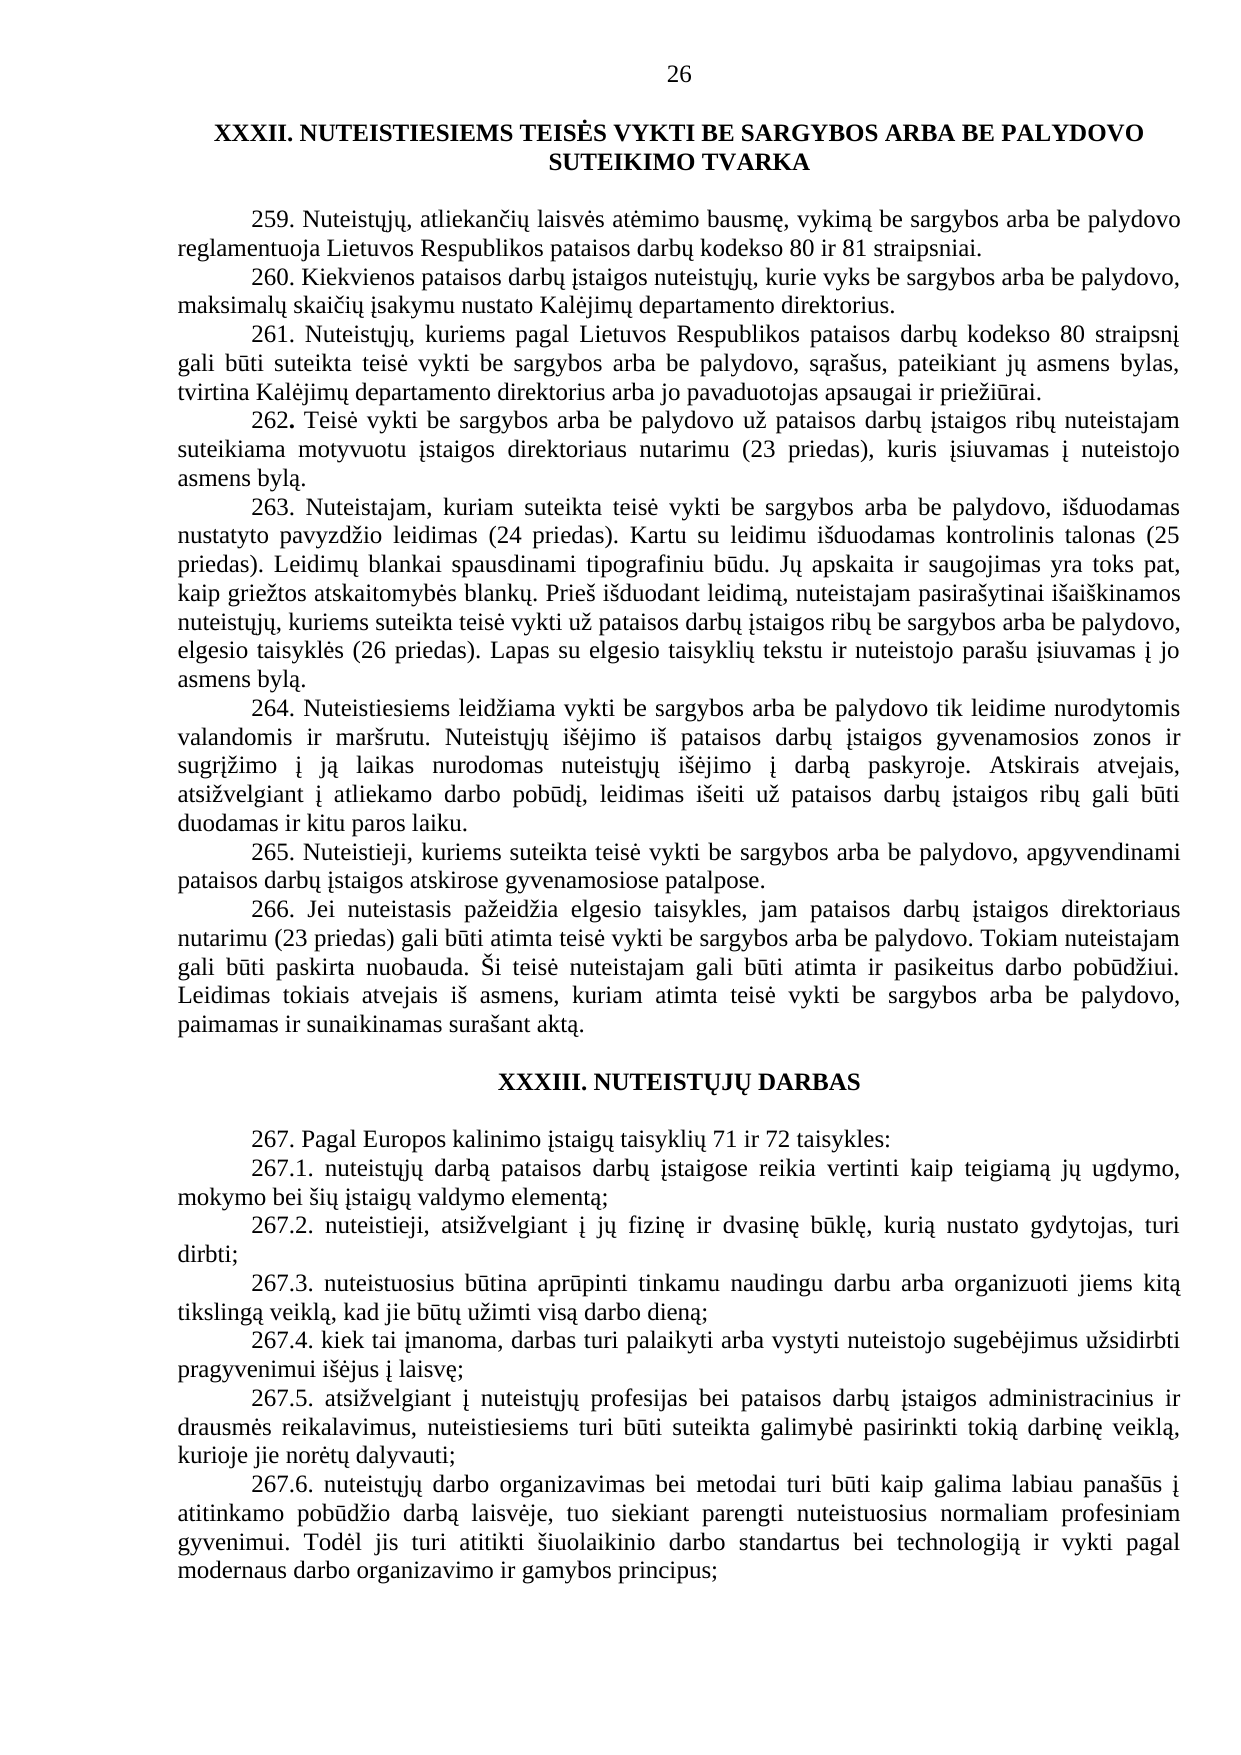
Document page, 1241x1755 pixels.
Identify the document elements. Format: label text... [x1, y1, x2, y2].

text 267.3. nuteistuosius būtina aprūpinti tinkamu naudingu darbu arba organizuoti jiems kitą tikslingą veiklą, kad jie būtų užimti visą darbo dieną; [177, 1268, 1181, 1326]
text 267.1. nuteistųjų darbą pataisos darbų įstaigose reikia vertinti kaip teigiamą jų ugdymo, mokymo bei šių įstaigų valdymo elementą; [177, 1153, 1181, 1211]
text 267.6. nuteistųjų darbo organizavimas bei metodai turi būti kaip galima labiau panašūs į atitinkamo pobūdžio darbą laisvėje, tuo siekiant parengti nuteistuosius normaliam profesiniam gyvenimui. Todėl jis turi atitikti šiuolaikinio darbo standartus bei technologiją ir vykti pagal modernaus darbo organizavimo ir gamybos principus; [177, 1469, 1181, 1584]
text XXXII. NUTEISTIESIEMS TEISĖS VYKTI BE SARGYBOS ARBA BE PALYDOVO SUTEIKIMO TVARKA [177, 118, 1181, 176]
text 264. Nuteistiesiems leidžiama vykti be sargybos arba be palydovo tik leidime nurodytomis valandomis ir maršrutu. Nuteistųjų išėjimo iš pataisos darbų įstaigos gyvenamosios zonos ir sugrįžimo į ją laikas nurodomas nuteistųjų išėjimo į darbą paskyroje. Atskirais atvejais, atsižvelgiant į atliekamo darbo pobūdį, leidimas išeiti už pataisos darbų įstaigos ribų gali būti duodamas ir kitu paros laiku. [177, 693, 1181, 837]
text 266. Jei nuteistasis pažeidžia elgesio taisykles, jam pataisos darbų įstaigos direktoriaus nutarimu (23 priedas) gali būti atimta teisė vykti be sargybos arba be palydovo. Tokiam nuteistajam gali būti paskirta nuobauda. Ši teisė nuteistajam gali būti atimta ir pasikeitus darbo pobūdžiui. Leidimas tokiais atvejais iš asmens, kuriam atimta teisė vykti be sargybos arba be palydovo, paimamas ir sunaikinamas surašant aktą. [177, 894, 1181, 1038]
text 267.2. nuteistieji, atsižvelgiant į jų fizinę ir dvasinę būklę, kurią nustato gydytojas, turi dirbti; [177, 1211, 1181, 1268]
text XXXIII. NUTEISTŲJŲ DARBAS [177, 1067, 1181, 1096]
text 262. Teisė vykti be sargybos arba be palydovo už pataisos darbų įstaigos ribų nuteistajam suteikiama motyvuotu įstaigos direktoriaus nutarimu (23 priedas), kuris įsiuvamas į nuteistojo asmens bylą. [177, 406, 1181, 492]
text 267. Pagal Europos kalinimo įstaigų taisyklių 71 ir 72 taisykles: [177, 1124, 1181, 1153]
text 263. Nuteistajam, kuriam suteikta teisė vykti be sargybos arba be palydovo, išduodamas nustatyto pavyzdžio leidimas (24 priedas). Kartu su leidimu išduodamas kontrolinis talonas (25 priedas). Leidimų blankai spausdinami tipografiniu būdu. Jų apskaita ir saugojimas yra toks pat, kaip griežtos atskaitomybės blankų. Prieš išduodant leidimą, nuteistajam pasirašytinai išaiškinamos nuteistųjų, kuriems suteikta teisė vykti už pataisos darbų įstaigos ribų be sargybos arba be palydovo, elgesio taisyklės (26 priedas). Lapas su elgesio taisyklių tekstu ir nuteistojo parašu įsiuvamas į jo asmens bylą. [177, 492, 1181, 693]
text 260. Kiekvienos pataisos darbų įstaigos nuteistųjų, kurie vyks be sargybos arba be palydovo, maksimalų skaičių įsakymu nustato Kalėjimų departamento direktorius. [177, 262, 1181, 319]
text 259. Nuteistųjų, atliekančių laisvės atėmimo bausmę, vykimą be sargybos arba be palydovo reglamentuoja Lietuvos Respublikos pataisos darbų kodekso 80 ir 81 straipsniai. [177, 204, 1181, 262]
text 265. Nuteistieji, kuriems suteikta teisė vykti be sargybos arba be palydovo, apgyvendinami pataisos darbų įstaigos atskirose gyvenamosiose patalpose. [177, 837, 1181, 894]
text 267.4. kiek tai įmanoma, darbas turi palaikyti arba vystyti nuteistojo sugebėjimus užsidirbti pragyvenimui išėjus į laisvę; [177, 1326, 1181, 1383]
text 267.5. atsižvelgiant į nuteistųjų profesijas bei pataisos darbų įstaigos administracinius ir drausmės reikalavimus, nuteistiesiems turi būti suteikta galimybė pasirinkti tokią darbinę veiklą, kurioje jie norėtų dalyvauti; [177, 1383, 1181, 1469]
text 261. Nuteistųjų, kuriems pagal Lietuvos Respublikos pataisos darbų kodekso 80 straipsnį gali būti suteikta teisė vykti be sargybos arba be palydovo, sąrašus, pateikiant jų asmens bylas, tvirtina Kalėjimų departamento direktorius arba jo pavaduotojas apsaugai ir priežiūrai. [177, 319, 1181, 406]
